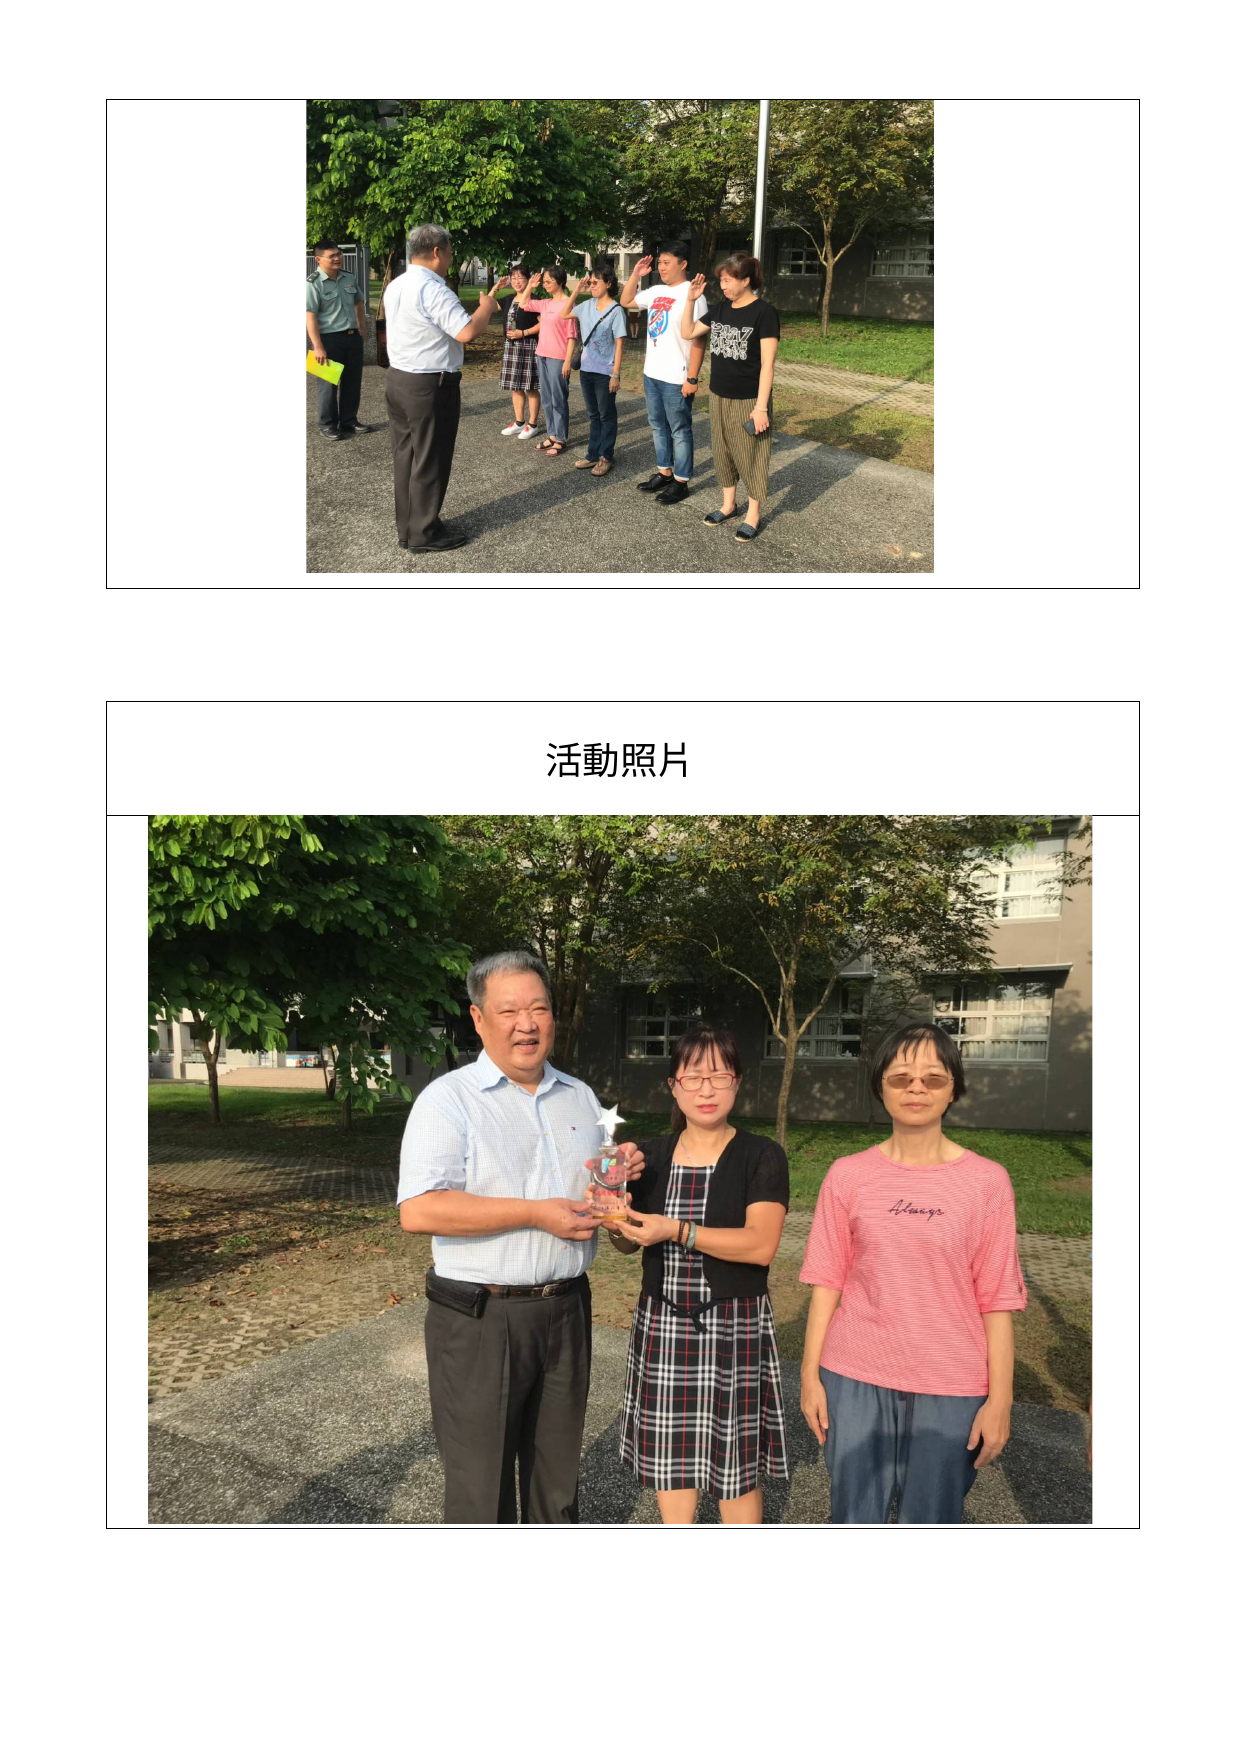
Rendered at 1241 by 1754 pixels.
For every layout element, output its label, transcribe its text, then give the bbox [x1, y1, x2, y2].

table_cell [107, 816, 1139, 1528]
picture [306, 100, 934, 573]
table_header 活動照片 [107, 702, 1139, 814]
picture [148, 815, 1093, 1524]
table_cell [107, 100, 1139, 587]
